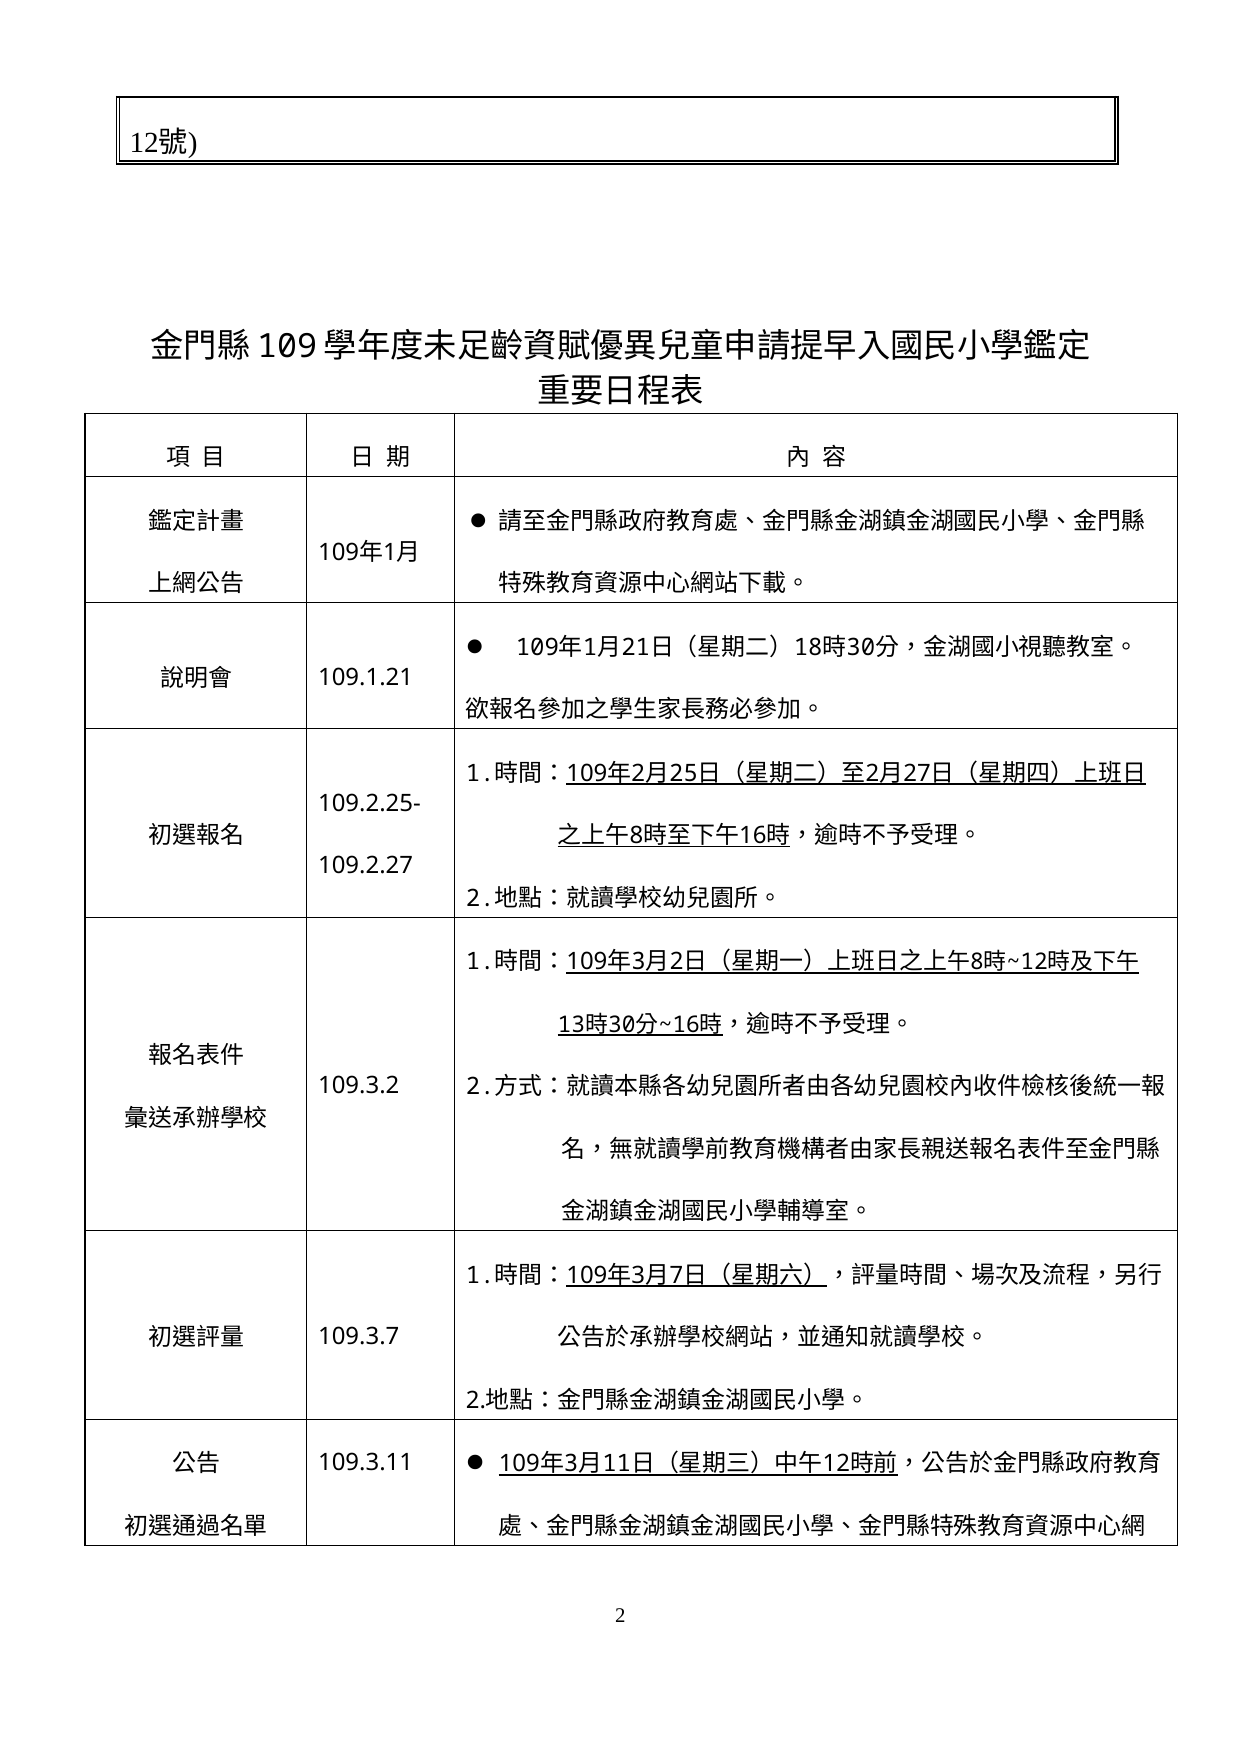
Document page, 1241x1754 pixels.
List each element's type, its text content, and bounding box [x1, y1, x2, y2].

table_cell 109年3月11日（星期三）中午12時前，公告於金門縣政府教育處、金門縣金湖鎮金湖國民小學、金門縣特殊教育資源中心網 [455, 1420, 1177, 1545]
table_cell 109年1月 [307, 477, 454, 602]
table_cell 1.時間：109年3月2日（星期一）上班日之上午8時~12時及下午13時30分~16時，逾時不予受理。 2.方式：就讀本縣各幼兒園所者由各幼兒園校內收件檢核後統一報名，無就讀學前教育機構者由家長親送報名表件至金門縣金湖鎮金湖國民小學輔導室。 [455, 918, 1177, 1230]
table_cell 12號) [120, 98, 1114, 160]
table_cell 109.1.21 [307, 603, 454, 728]
table_header 內 容 [455, 414, 1177, 476]
table_cell 109.3.7 [307, 1231, 454, 1419]
table_cell 109.3.2 [307, 918, 454, 1230]
table_cell 109年1月21日（星期二）18時30分，金湖國小視聽教室。 欲報名參加之學生家長務必參加。 [455, 603, 1177, 728]
text 金門縣109學年度未足齡資賦優異兒童申請提早入國民小學鑑定 [118, 302, 1122, 364]
table_cell 報名表件 彙送承辦學校 [86, 918, 306, 1230]
table_header 項 目 [86, 414, 306, 476]
table_cell 1.時間：109年2月25日（星期二）至2月27日（星期四）上班日之上午8時至下午16時，逾時不予受理。 2.地點：就讀學校幼兒園所。 [455, 729, 1177, 917]
table_cell 初選評量 [86, 1231, 306, 1419]
table_cell 109.3.11 [307, 1420, 454, 1545]
table_cell 鑑定計畫 上網公告 [86, 477, 306, 602]
table_header 日 期 [307, 414, 454, 476]
text 重要日程表 [118, 364, 1122, 412]
table_cell 說明會 [86, 603, 306, 728]
table_cell 109.2.25- 109.2.27 [307, 729, 454, 917]
table_cell 請至金門縣政府教育處、金門縣金湖鎮金湖國民小學、金門縣特殊教育資源中心網站下載。 [455, 477, 1177, 602]
table_cell 初選報名 [86, 729, 306, 917]
table_cell 1.時間：109年3月7日（星期六），評量時間、場次及流程，另行公告於承辦學校網站，並通知就讀學校。 2.地點：金門縣金湖鎮金湖國民小學。 [455, 1231, 1177, 1419]
table_cell 公告 初選通過名單 [86, 1420, 306, 1545]
